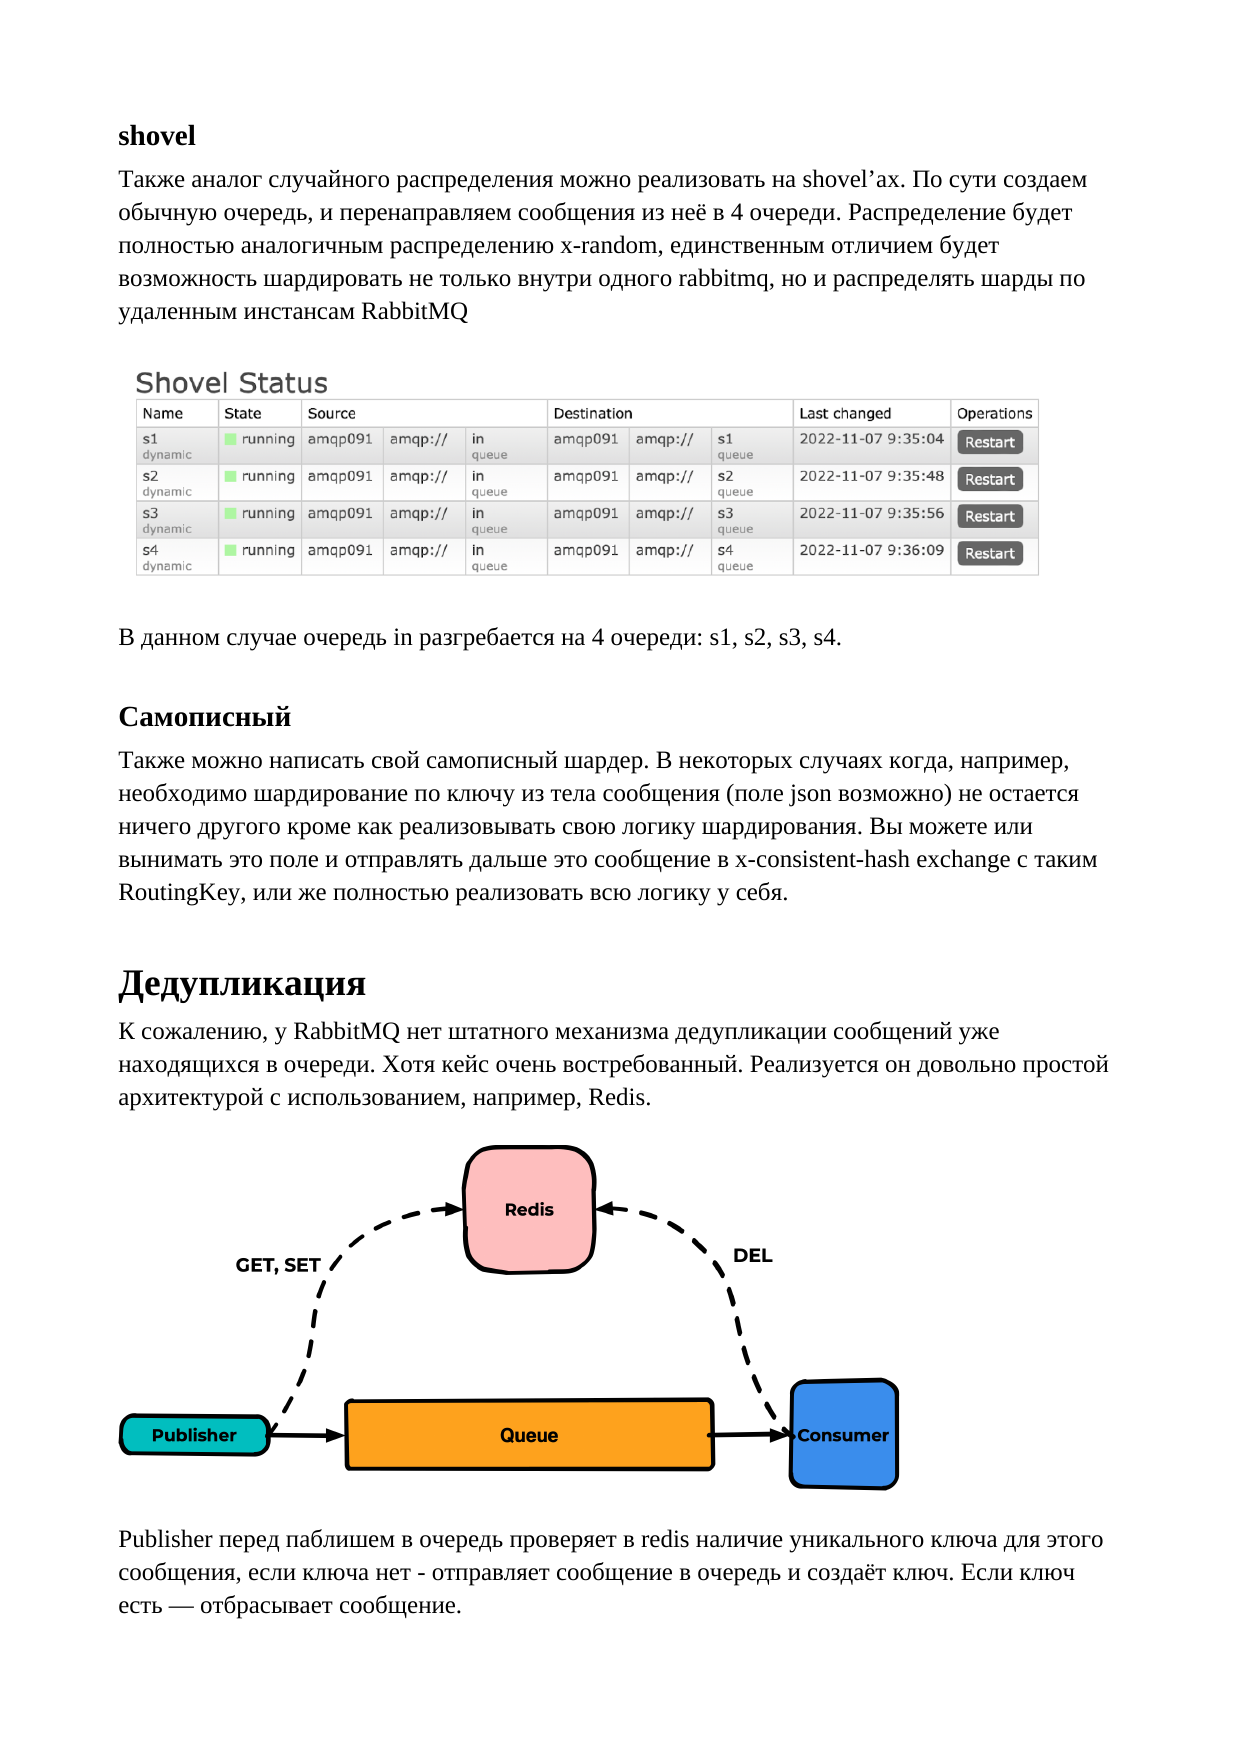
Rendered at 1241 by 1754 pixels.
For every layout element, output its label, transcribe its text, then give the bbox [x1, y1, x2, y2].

text Также можно написать свой самописный шардер. В некоторых случаях когда, например, необходимо шардирование по ключу из тела сообщения (поле json возможно) не остается ничего другого кроме как реализовывать свою логику шардирования. Вы можете или вынимать это поле и отправлять дальше это сообщение в x-consistent-hash exchange с таким RoutingKey, или же полностью реализовать всю логику у себя. [118, 745, 1122, 906]
subtitle shovel [118, 118, 1122, 152]
text Publisher перед паблишем в очередь проверяет в redis наличие уникального ключа для этого сообщения, если ключа нет - отправляет сообщение в очередь и создаёт ключ. Если ключ есть — отбрасывает сообщение. [118, 1524, 1122, 1619]
picture [118, 1145, 900, 1491]
text К сожалению, у RabbitMQ нет штатного механизма дедупликации сообщений уже находящихся в очереди. Хотя кейс очень востребованный. Реализуется он довольно простой архитектурой с использованием, например, Redis. [118, 1016, 1122, 1111]
picture [118, 358, 1056, 589]
text Также аналог случайного распределения можно реализовать на shovel’ах. По сути создаем обычную очередь, и перенаправляем сообщения из неё в 4 очереди. Распределение будет полностью аналогичным распределению x-random, единственным отличием будет возможность шардировать не только внутри одного rabbitmq, но и распределять шарды по удаленным инстансам RabbitMQ [118, 164, 1122, 325]
subtitle Самописный [118, 699, 1122, 733]
subtitle Дедупликация [118, 961, 1122, 1004]
text В данном случае очередь in разгребается на 4 очереди: s1, s2, s3, s4. [118, 622, 1122, 651]
